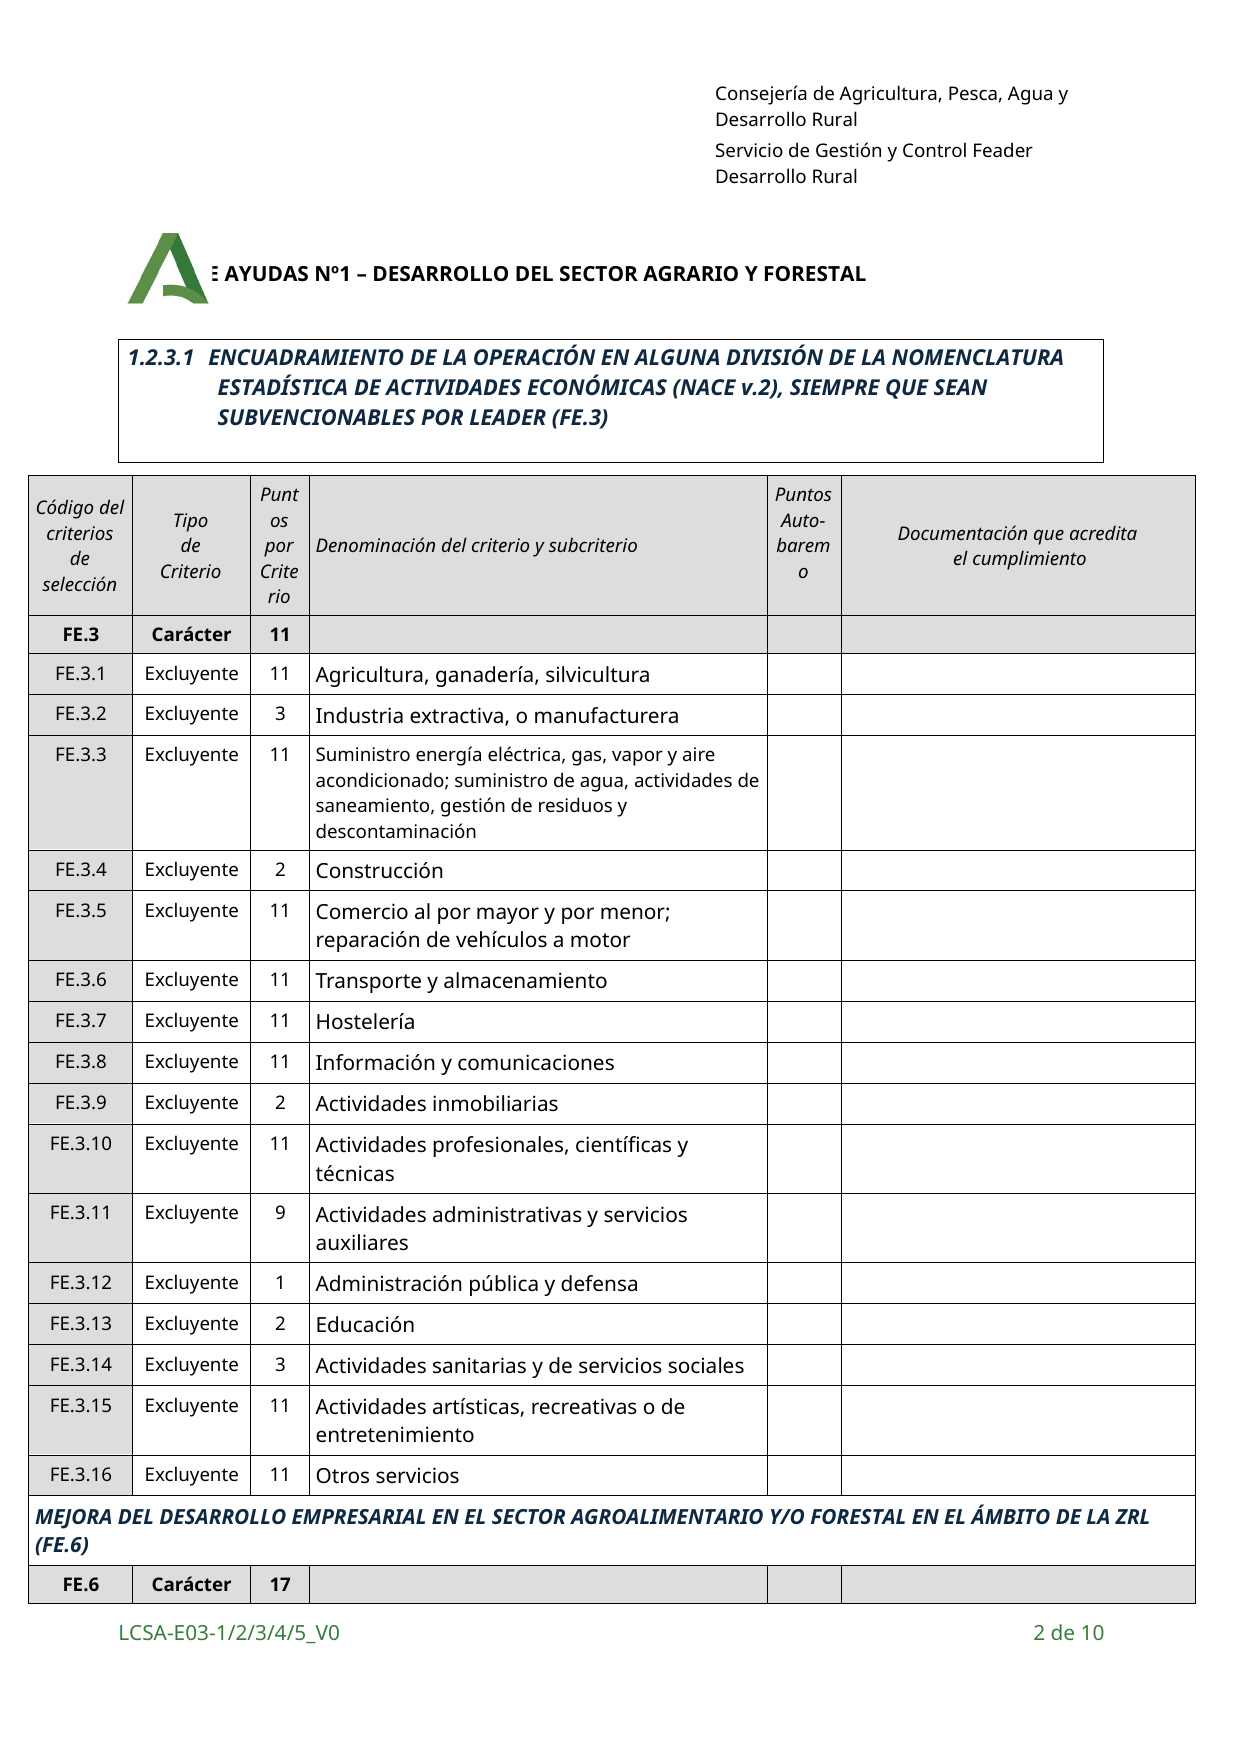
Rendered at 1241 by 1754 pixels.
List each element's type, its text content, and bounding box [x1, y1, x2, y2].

table_header Código del criterios de selección [29, 476, 132, 615]
table_cell Hostelería [310, 1002, 767, 1042]
table_cell 11 [251, 1002, 309, 1042]
table_cell [842, 1084, 1195, 1123]
table_cell 11 [251, 1043, 309, 1083]
table_cell Excluyente [133, 736, 250, 849]
table_cell [768, 1386, 841, 1454]
table_cell [768, 616, 841, 653]
table_cell FE.6 [29, 1566, 132, 1603]
table_cell FE.3.8 [29, 1043, 132, 1083]
table_cell [842, 1386, 1195, 1454]
table_cell Excluyente [133, 1304, 250, 1344]
table_cell [768, 1002, 841, 1042]
table_header Denominación del criterio y subcriterio [310, 476, 767, 615]
table_cell FE.3.15 [29, 1386, 132, 1454]
table_cell Excluyente [133, 1084, 250, 1123]
table_cell 11 [251, 654, 309, 694]
table_cell Agricultura, ganadería, silvicultura [310, 654, 767, 694]
table_cell [768, 1084, 841, 1123]
table_cell FE.3.16 [29, 1456, 132, 1495]
table_cell [842, 1043, 1195, 1083]
table_cell [768, 654, 841, 694]
table_cell FE.3.3 [29, 736, 132, 849]
table_cell Construcción [310, 851, 767, 890]
table_cell 2 [251, 851, 309, 890]
table_cell Comercio al por mayor y por menor; reparación de vehículos a motor [310, 891, 767, 960]
table_cell [842, 1194, 1195, 1262]
table_cell 11 [251, 1125, 309, 1193]
table_cell [842, 1456, 1195, 1495]
table_cell Excluyente [133, 891, 250, 960]
table_cell FE.3.1 [29, 654, 132, 694]
table_header Puntos por Criterio [251, 476, 309, 615]
table_cell Excluyente [133, 961, 250, 1001]
table_cell [768, 961, 841, 1001]
table_cell 11 [251, 1456, 309, 1495]
table_cell 11 [251, 616, 309, 653]
table_cell Excluyente [133, 1263, 250, 1303]
table_cell [768, 1043, 841, 1083]
table_cell Excluyente [133, 1002, 250, 1042]
table_cell [768, 1263, 841, 1303]
table_cell [842, 616, 1195, 653]
table_cell [842, 654, 1195, 694]
table_cell FE.3.11 [29, 1194, 132, 1262]
table_cell FE.3.10 [29, 1125, 132, 1193]
table_cell 11 [251, 891, 309, 960]
table_header Documentación que acredita el cumplimiento [842, 476, 1195, 615]
table_cell 11 [251, 1386, 309, 1454]
table_cell 11 [251, 961, 309, 1001]
table_cell Excluyente [133, 1125, 250, 1193]
table_cell [842, 695, 1195, 735]
table_cell [310, 1566, 767, 1603]
table_cell FE.3.5 [29, 891, 132, 960]
table_cell [842, 891, 1195, 960]
table_cell [768, 1456, 841, 1495]
table_cell FE.3.9 [29, 1084, 132, 1123]
table_cell [768, 1304, 841, 1344]
table_cell Excluyente [133, 1194, 250, 1262]
table_cell Excluyente [133, 1043, 250, 1083]
table_cell FE.3 [29, 616, 132, 653]
table_cell [768, 1125, 841, 1193]
text LÍNEA DE AYUDAS Nº1 – DESARROLLO DEL SECTOR AGRARIO Y FORESTAL [213, 259, 1104, 287]
table_cell Excluyente [133, 695, 250, 735]
table_cell [768, 736, 841, 849]
table_cell Educación [310, 1304, 767, 1344]
table_cell [842, 1263, 1195, 1303]
table_cell Excluyente [133, 654, 250, 694]
table_cell [768, 1194, 841, 1262]
table_cell [768, 851, 841, 890]
table_cell Actividades inmobiliarias [310, 1084, 767, 1123]
table_cell Carácter [133, 616, 250, 653]
table_cell 3 [251, 695, 309, 735]
table_cell Suministro energía eléctrica, gas, vapor y aire acondicionado; suministro de agua, actividades de saneamiento, gestión de residuos y descontaminación [310, 736, 767, 849]
table_cell [842, 1345, 1195, 1385]
table_cell 17 [251, 1566, 309, 1603]
table_cell Administración pública y defensa [310, 1263, 767, 1303]
table_header Tipo de Criterio [133, 476, 250, 615]
table_cell [842, 736, 1195, 849]
table_cell Actividades administrativas y servicios auxiliares [310, 1194, 767, 1262]
table_cell FE.3.6 [29, 961, 132, 1001]
table_cell MEJORA DEL DESARROLLO EMPRESARIAL EN EL SECTOR AGROALIMENTARIO Y/O FORESTAL EN EL ÁMBITO DE LA ZRL (FE.6) [29, 1496, 1195, 1565]
table_cell Otros servicios [310, 1456, 767, 1495]
table_cell Excluyente [133, 1386, 250, 1454]
table_cell 2 [251, 1084, 309, 1123]
table_cell 9 [251, 1194, 309, 1262]
table_cell FE.3.7 [29, 1002, 132, 1042]
table_cell FE.3.12 [29, 1263, 132, 1303]
table_cell [842, 1566, 1195, 1603]
table_cell 1 [251, 1263, 309, 1303]
table_cell Actividades artísticas, recreativas o de entretenimiento [310, 1386, 767, 1454]
table_cell Transporte y almacenamiento [310, 961, 767, 1001]
table_cell [768, 891, 841, 960]
table_cell Carácter [133, 1566, 250, 1603]
table_cell Excluyente [133, 1345, 250, 1385]
table_cell FE.3.4 [29, 851, 132, 890]
table_cell Excluyente [133, 851, 250, 890]
table_cell [842, 961, 1195, 1001]
table_cell 2 [251, 1304, 309, 1344]
table_cell [310, 616, 767, 653]
table_cell Excluyente [133, 1456, 250, 1495]
table_cell [768, 695, 841, 735]
table_cell [842, 1125, 1195, 1193]
table_cell 3 [251, 1345, 309, 1385]
table_cell Actividades profesionales, científicas y técnicas [310, 1125, 767, 1193]
table_cell FE.3.13 [29, 1304, 132, 1344]
table_cell [768, 1345, 841, 1385]
table_cell [842, 1304, 1195, 1344]
table_cell FE.3.14 [29, 1345, 132, 1385]
table_cell [842, 1002, 1195, 1042]
table_cell [768, 1566, 841, 1603]
table_cell Actividades sanitarias y de servicios sociales [310, 1345, 767, 1385]
table_cell Industria extractiva, o manufacturera [310, 695, 767, 735]
table_cell FE.3.2 [29, 695, 132, 735]
table_cell [842, 851, 1195, 890]
table_cell 11 [251, 736, 309, 849]
subtitle ENCUADRAMIENTO DE LA OPERACIÓN EN ALGUNA DIVISIÓN DE LA NOMENCLATURA ESTADÍSTICA DE ACTIVIDADES ECONÓMICAS (NACE v.2), SIEMPRE QUE SEAN SUBVENCIONABLES POR LEADER (FE.3) [119, 340, 1103, 432]
table_cell Información y comunicaciones [310, 1043, 767, 1083]
table_header Puntos Auto-baremo [768, 476, 841, 615]
